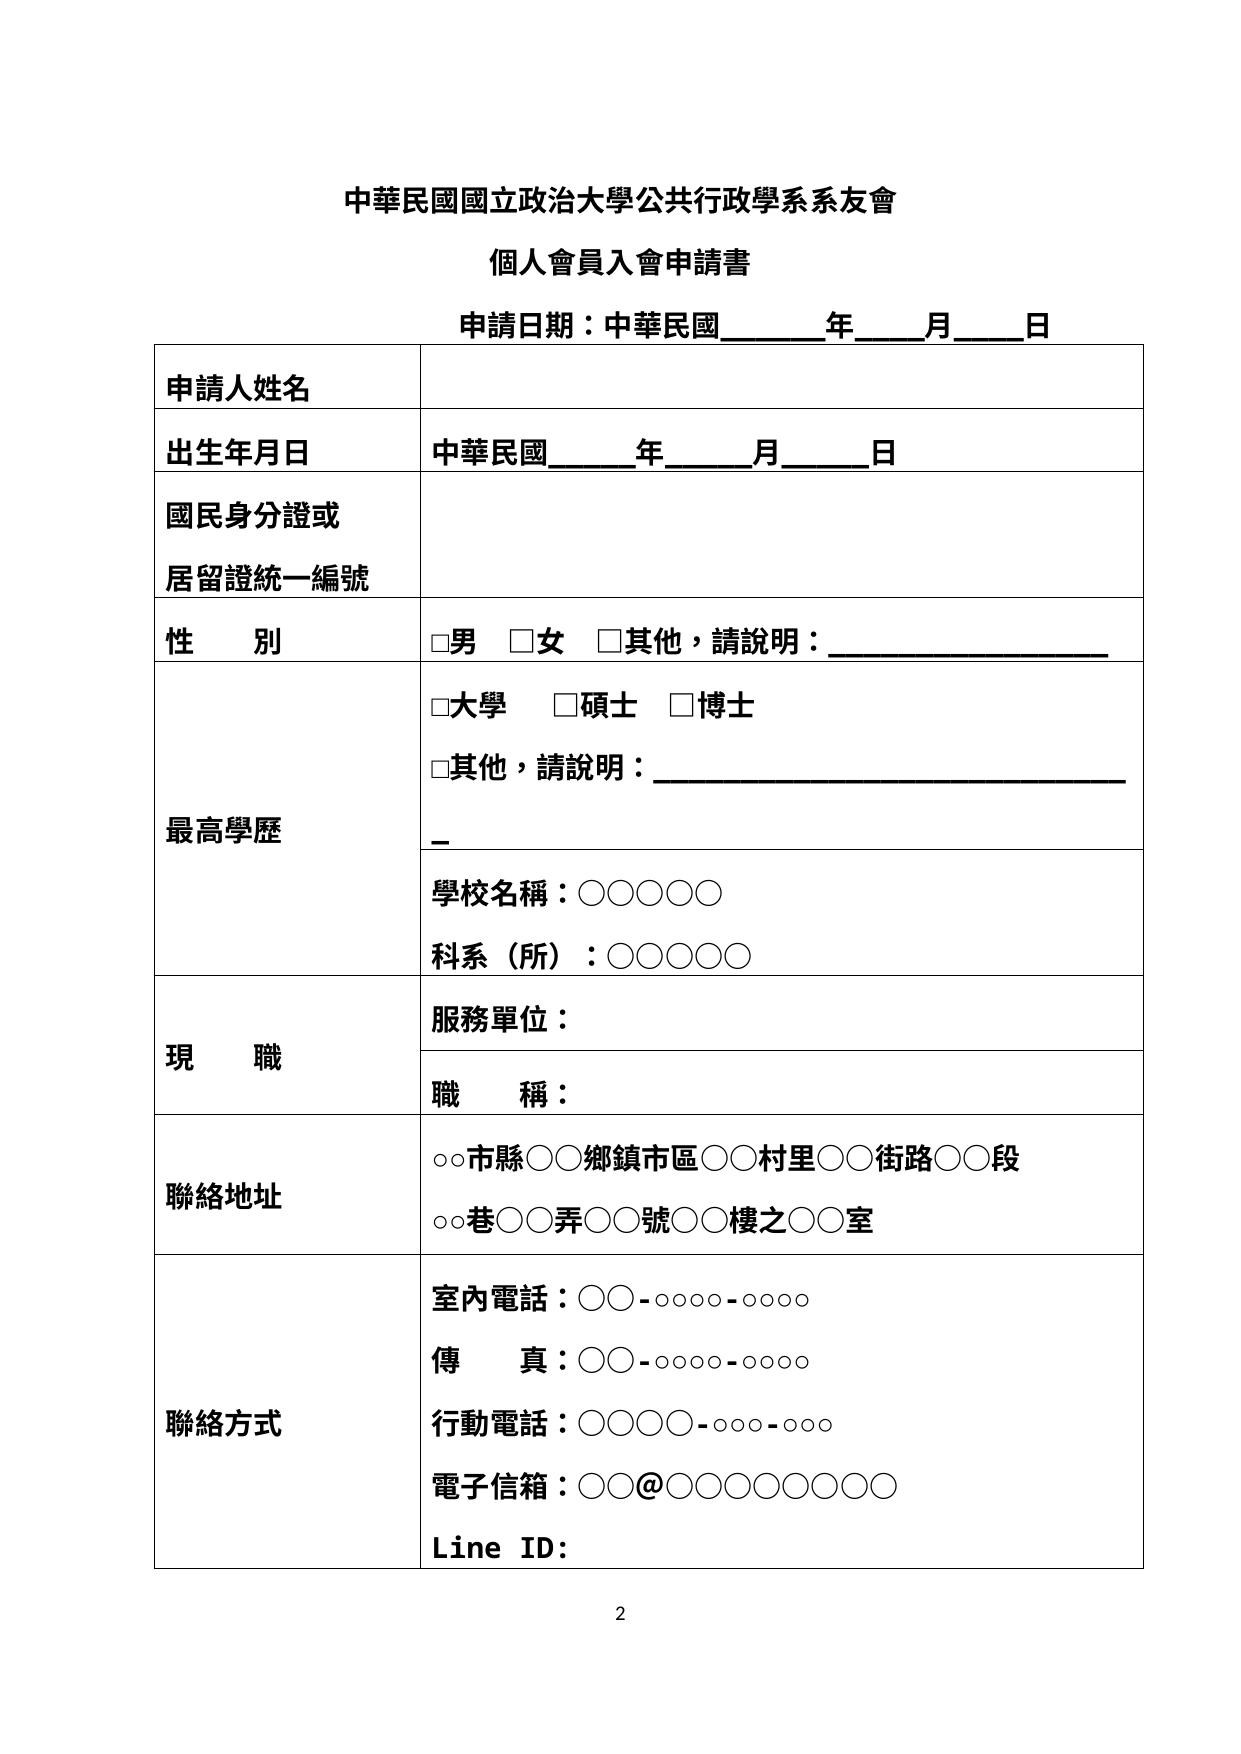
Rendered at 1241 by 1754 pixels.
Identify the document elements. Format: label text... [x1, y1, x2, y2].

table_header 申請人姓名 [155, 345, 420, 408]
text 個人會員入會申請書 [187, 219, 1053, 282]
table_cell 學校名稱：○○○○○ 科系（所）：○○○○○ [421, 850, 1143, 975]
table_cell [421, 472, 1143, 597]
table_cell 聯絡方式 [155, 1255, 420, 1568]
table_cell 職 稱： [421, 1051, 1143, 1114]
table_cell 性 別 [155, 598, 420, 661]
table_cell ○○市縣○○鄉鎮市區○○村里○○街路○○段 ○○巷○○弄○○號○○樓之○○室 [421, 1115, 1143, 1254]
table_cell 聯絡地址 [155, 1115, 420, 1254]
table_cell 服務單位： [421, 976, 1143, 1050]
table_cell □大學 □碩士 □博士 □其他，請說明：____________________________ [421, 662, 1143, 849]
table_cell 最高學歷 [155, 662, 420, 975]
table_cell 中華民國_____年_____月_____日 [421, 409, 1143, 471]
table_cell 出生年月日 [155, 409, 420, 471]
text 申請日期：中華民國______年____月____日 [187, 282, 1053, 344]
text 中華民國國立政治大學公共行政學系系友會 [187, 157, 1053, 219]
table_cell □男 □女 □其他，請說明：________________ [421, 598, 1143, 661]
table_header [421, 345, 1143, 408]
table_cell 室內電話：○○-○○○○-○○○○ 傳 真：○○-○○○○-○○○○ 行動電話：○○○○-○○○-○○○ 電子信箱：○○＠○○○○○○○○ Line ID: [421, 1255, 1143, 1568]
table_cell 國民身分證或 居留證統一編號 [155, 472, 420, 597]
table_cell 現 職 [155, 976, 420, 1114]
